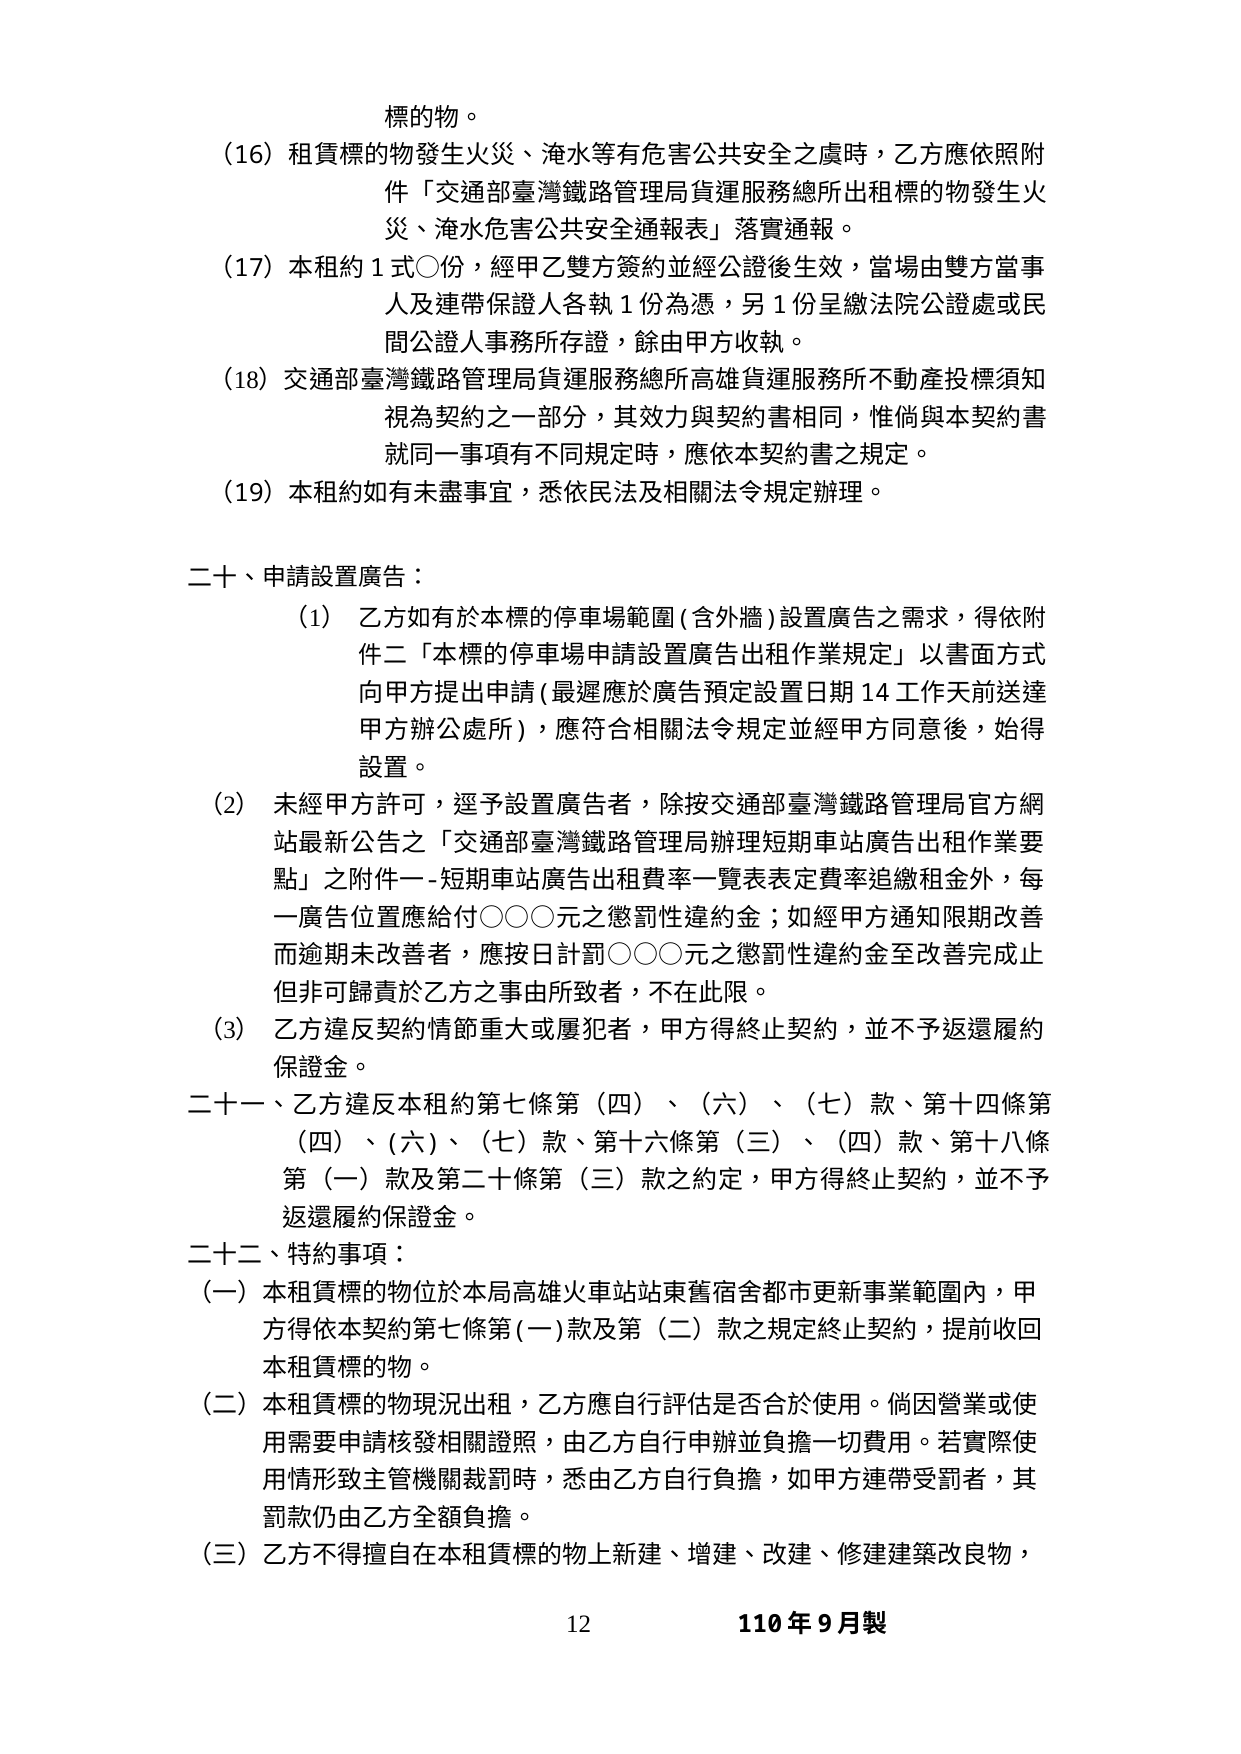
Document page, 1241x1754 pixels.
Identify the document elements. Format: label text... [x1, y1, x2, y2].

list 乙方違反契約情節重大或屢犯者，甲方得終止契約，並不予返還履約保證金。 [198, 1009, 1047, 1084]
list 本租約1式○份，經甲乙雙方簽約並經公證後生效，當場由雙方當事人及連帶保證人各執1份為憑，另1份呈繳法院公證處或民間公證人事務所存證，餘由甲方收執。 [209, 246, 1047, 359]
text （二）本租賃標的物現況出租，乙方應自行評估是否合於使用。倘因營業或使用需要申請核發相關證照，由乙方自行申辦並負擔一切費用。若實際使用情形致主管機關裁罰時，悉由乙方自行負擔，如甲方連帶受罰者，其罰款仍由乙方全額負擔。 [187, 1384, 1047, 1534]
text 二十一、乙方違反本租約第七條第（四）、（六）、（七）款、第十四條第（四）、(六)、（七）款、第十六條第（三）、（四）款、第十八條第（一）款及第二十條第（三）款之約定，甲方得終止契約，並不予返還履約保證金。 [187, 1084, 1053, 1234]
text （三）乙方不得擅自在本租賃標的物上新建、增建、改建、修建建築改良物， [187, 1534, 1053, 1571]
text （一）本租賃標的物位於本局高雄火車站站東舊宿舍都市更新事業範圍內，甲方得依本契約第七條第(一)款及第（二）款之規定終止契約，提前收回本租賃標的物。 [187, 1271, 1053, 1384]
list 交通部臺灣鐵路管理局貨運服務總所高雄貨運服務所不動產投標須知視為契約之一部分，其效力與契約書相同，惟倘與本契約書就同一事項有不同規定時，應依本契約書之規定。 [209, 359, 1047, 471]
text 二十二、特約事項： [187, 1234, 1053, 1271]
list 本租約如有未盡事宜，悉依民法及相關法令規定辦理。 [209, 471, 1047, 509]
list 標的物。 [209, 96, 1047, 134]
list 乙方如有於本標的停車場範圍(含外牆)設置廣告之需求，得依附件二「本標的停車場申請設置廣告出租作業規定」以書面方式向甲方提出申請(最遲應於廣告預定設置日期14工作天前送達甲方辦公處所)，應符合相關法令規定並經甲方同意後，始得設置。 [284, 596, 1047, 784]
list 租賃標的物發生火災、淹水等有危害公共安全之虞時，乙方應依照附件「交通部臺灣鐵路管理局貨運服務總所出租標的物發生火災、淹水危害公共安全通報表」落實通報。 [209, 134, 1047, 246]
list 未經甲方許可，逕予設置廣告者，除按交通部臺灣鐵路管理局官方網站最新公告之「交通部臺灣鐵路管理局辦理短期車站廣告出租作業要點」之附件一-短期車站廣告出租費率一覽表表定費率追繳租金外，每一廣告位置應給付○○○元之懲罰性違約金；如經甲方通知限期改善，而逾期未改善者，應按日計罰○○○元之懲罰性違約金至改善完成止，但非可歸責於乙方之事由所致者，不在此限。 [198, 784, 1047, 1009]
text 二十、申請設置廣告： [187, 534, 1053, 596]
